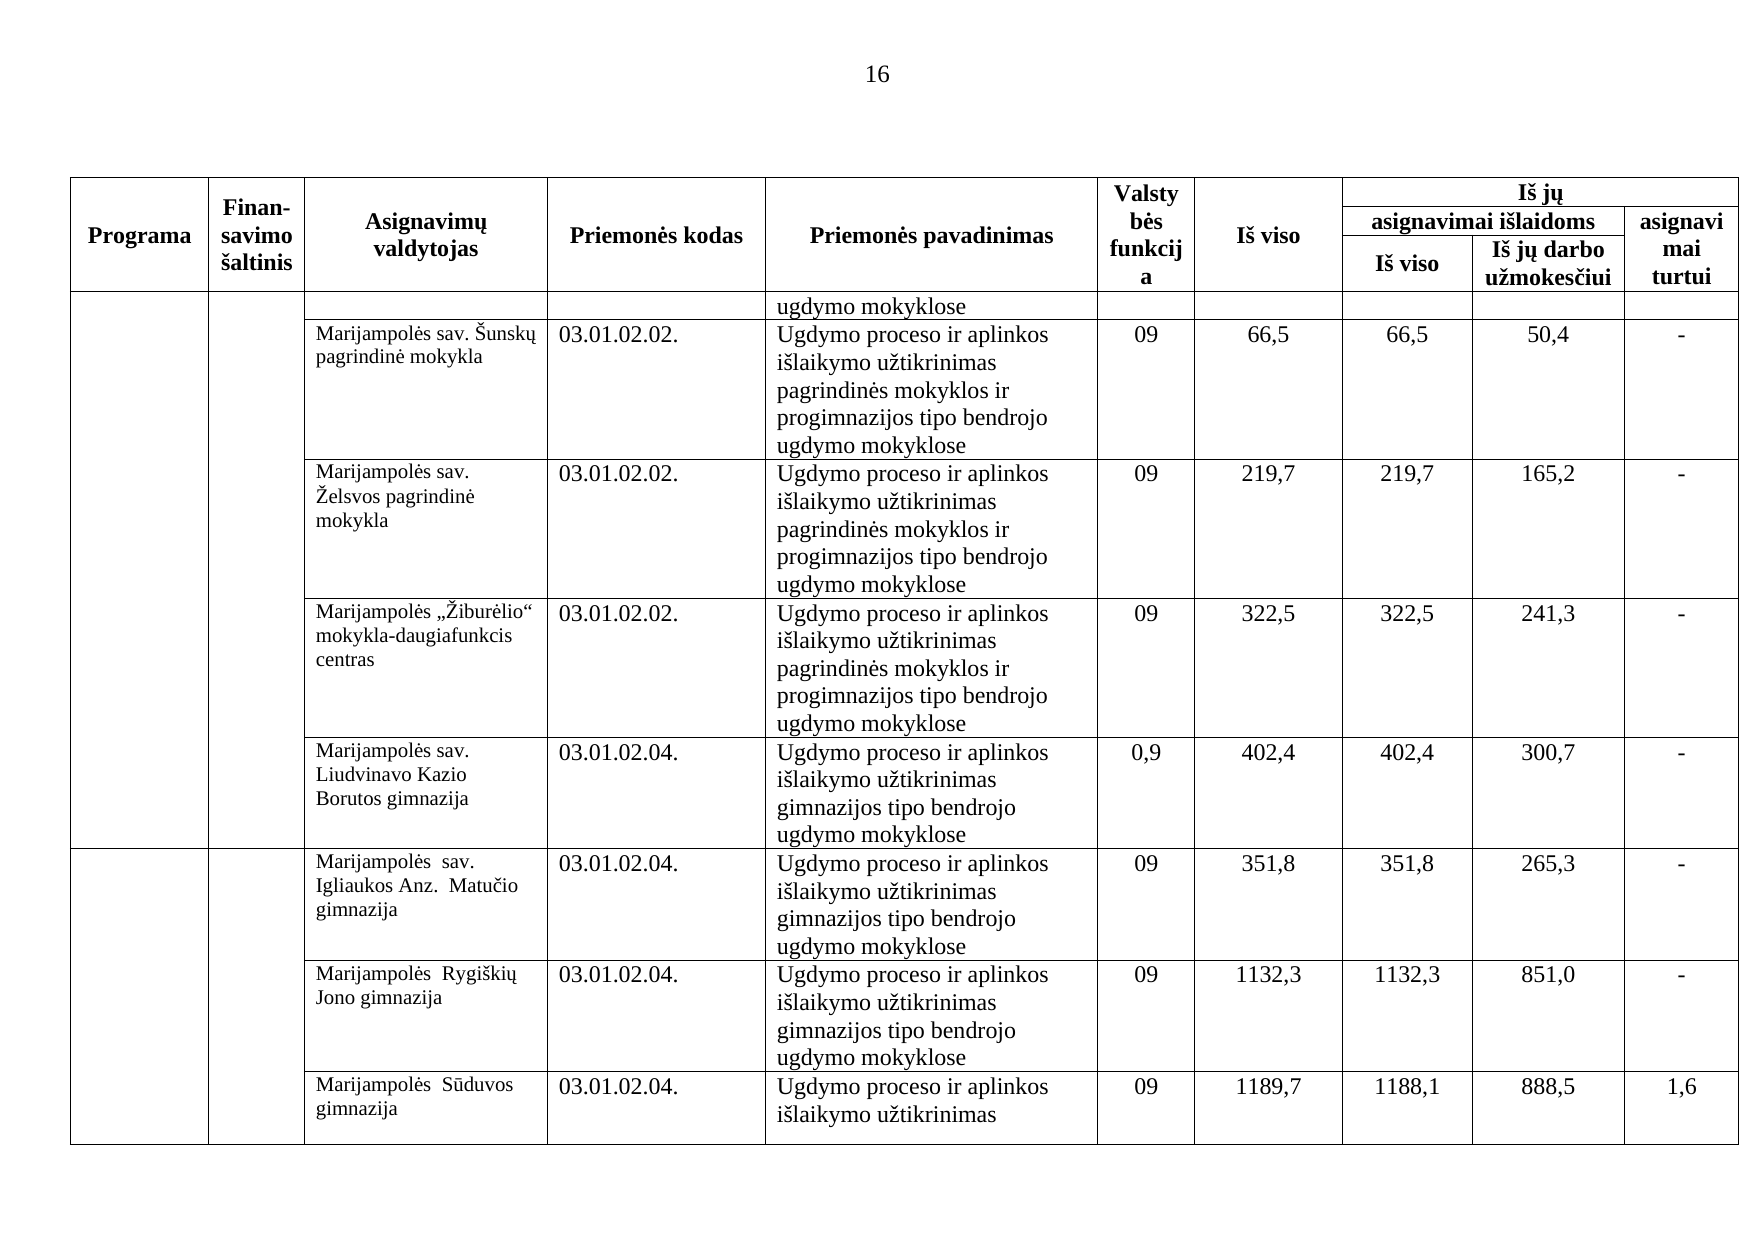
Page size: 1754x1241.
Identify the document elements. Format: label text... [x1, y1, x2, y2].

table_cell Ugdymo proceso ir aplinkos išlaikymo užtikrinimas [766, 1072, 1097, 1144]
table_cell [305, 292, 547, 319]
table_cell 03.01.02.02. [548, 460, 765, 597]
table_cell Marijampolės Sūduvos gimnazija [305, 1072, 547, 1144]
table_cell [71, 292, 208, 848]
table_header Priemonės pavadinimas [766, 178, 1097, 291]
table_cell 219,7 [1343, 460, 1472, 597]
table_cell 03.01.02.04. [548, 849, 765, 959]
table_cell 66,5 [1195, 320, 1342, 458]
table_cell - [1625, 460, 1738, 597]
table_header Iš viso [1195, 178, 1342, 291]
table_cell [1343, 292, 1472, 319]
table_cell Iš viso [1343, 236, 1472, 291]
table_cell Ugdymo proceso ir aplinkos išlaikymo užtikrinimas gimnazijos tipo bendrojo ugdymo mokyklose [766, 738, 1097, 848]
table_cell 402,4 [1343, 738, 1472, 848]
table_cell 09 [1098, 1072, 1194, 1144]
table_header Asignavimų valdytojas [305, 178, 547, 291]
table_cell 1188,1 [1343, 1072, 1472, 1144]
table_cell asignavimai išlaidoms [1343, 207, 1624, 234]
table_cell 351,8 [1343, 849, 1472, 959]
table_cell 09 [1098, 460, 1194, 597]
table_cell 402,4 [1195, 738, 1342, 848]
table_cell 09 [1098, 849, 1194, 959]
table_cell 300,7 [1473, 738, 1624, 848]
table_cell 03.01.02.04. [548, 1072, 765, 1144]
table_cell 03.01.02.04. [548, 738, 765, 848]
table_cell 165,2 [1473, 460, 1624, 597]
table_cell Marijampolės sav. Želsvos pagrindinė mokykla [305, 460, 547, 597]
table_cell 1132,3 [1195, 961, 1342, 1071]
table_cell Marijampolės sav. Igliaukos Anz. Matučio gimnazija [305, 849, 547, 959]
table_cell 03.01.02.02. [548, 320, 765, 458]
table_cell 1189,7 [1195, 1072, 1342, 1144]
table_header Programa [71, 178, 208, 291]
table_cell - [1625, 849, 1738, 959]
table_cell 50,4 [1473, 320, 1624, 458]
table_cell [1195, 292, 1342, 319]
table_cell 851,0 [1473, 961, 1624, 1071]
table_cell 03.01.02.02. [548, 599, 765, 737]
table_cell ugdymo mokyklose [766, 292, 1097, 319]
table_cell - [1625, 320, 1738, 458]
table_header Priemonės kodas [548, 178, 765, 291]
table_cell 219,7 [1195, 460, 1342, 597]
table_cell 265,3 [1473, 849, 1624, 959]
table_cell [1473, 292, 1624, 319]
table_cell 322,5 [1343, 599, 1472, 737]
table_cell 09 [1098, 599, 1194, 737]
table_cell 1132,3 [1343, 961, 1472, 1071]
table_cell [71, 849, 208, 1144]
table_cell 1,6 [1625, 1072, 1738, 1144]
table_cell - [1625, 599, 1738, 737]
table_cell 322,5 [1195, 599, 1342, 737]
table_cell Ugdymo proceso ir aplinkos išlaikymo užtikrinimas pagrindinės mokyklos ir progimnazijos tipo bendrojo ugdymo mokyklose [766, 460, 1097, 597]
table_header Iš jų [1343, 178, 1738, 206]
table_cell - [1625, 292, 1738, 319]
table_cell [209, 849, 304, 1144]
table_cell 03.01.02.04. [548, 961, 765, 1071]
table_cell asignavimai turtui įsigyti [1625, 207, 1738, 291]
table_header Finan-savimo šaltinis [209, 178, 304, 291]
table_cell Iš jų darbo užmokesčiui [1473, 236, 1624, 291]
table_cell - [1625, 961, 1738, 1071]
table_cell [548, 292, 765, 319]
table_cell 09 [1098, 961, 1194, 1071]
table_cell 241,3 [1473, 599, 1624, 737]
table_cell [209, 292, 304, 848]
table_cell Marijampolės sav. Šunskų pagrindinė mokykla [305, 320, 547, 458]
table_cell Ugdymo proceso ir aplinkos išlaikymo užtikrinimas pagrindinės mokyklos ir progimnazijos tipo bendrojo ugdymo mokyklose [766, 320, 1097, 458]
table_cell Marijampolės Rygiškių Jono gimnazija [305, 961, 547, 1071]
table_cell Ugdymo proceso ir aplinkos išlaikymo užtikrinimas pagrindinės mokyklos ir progimnazijos tipo bendrojo ugdymo mokyklose [766, 599, 1097, 737]
table_cell 0,9 [1098, 738, 1194, 848]
table_cell Marijampolės sav. Liudvinavo Kazio Borutos gimnazija [305, 738, 547, 848]
table_cell - [1625, 738, 1738, 848]
table_header Valstybės funkcija [1098, 178, 1194, 291]
table_cell Marijampolės „Žiburėlio“ mokykla-daugiafunkcis centras [305, 599, 547, 737]
table_cell 351,8 [1195, 849, 1342, 959]
table_cell 66,5 [1343, 320, 1472, 458]
table_cell [1098, 292, 1194, 319]
table_cell Ugdymo proceso ir aplinkos išlaikymo užtikrinimas gimnazijos tipo bendrojo ugdymo mokyklose [766, 849, 1097, 959]
table_cell 09 [1098, 320, 1194, 458]
table_cell Ugdymo proceso ir aplinkos išlaikymo užtikrinimas gimnazijos tipo bendrojo ugdymo mokyklose [766, 961, 1097, 1071]
table_cell 888,5 [1473, 1072, 1624, 1144]
